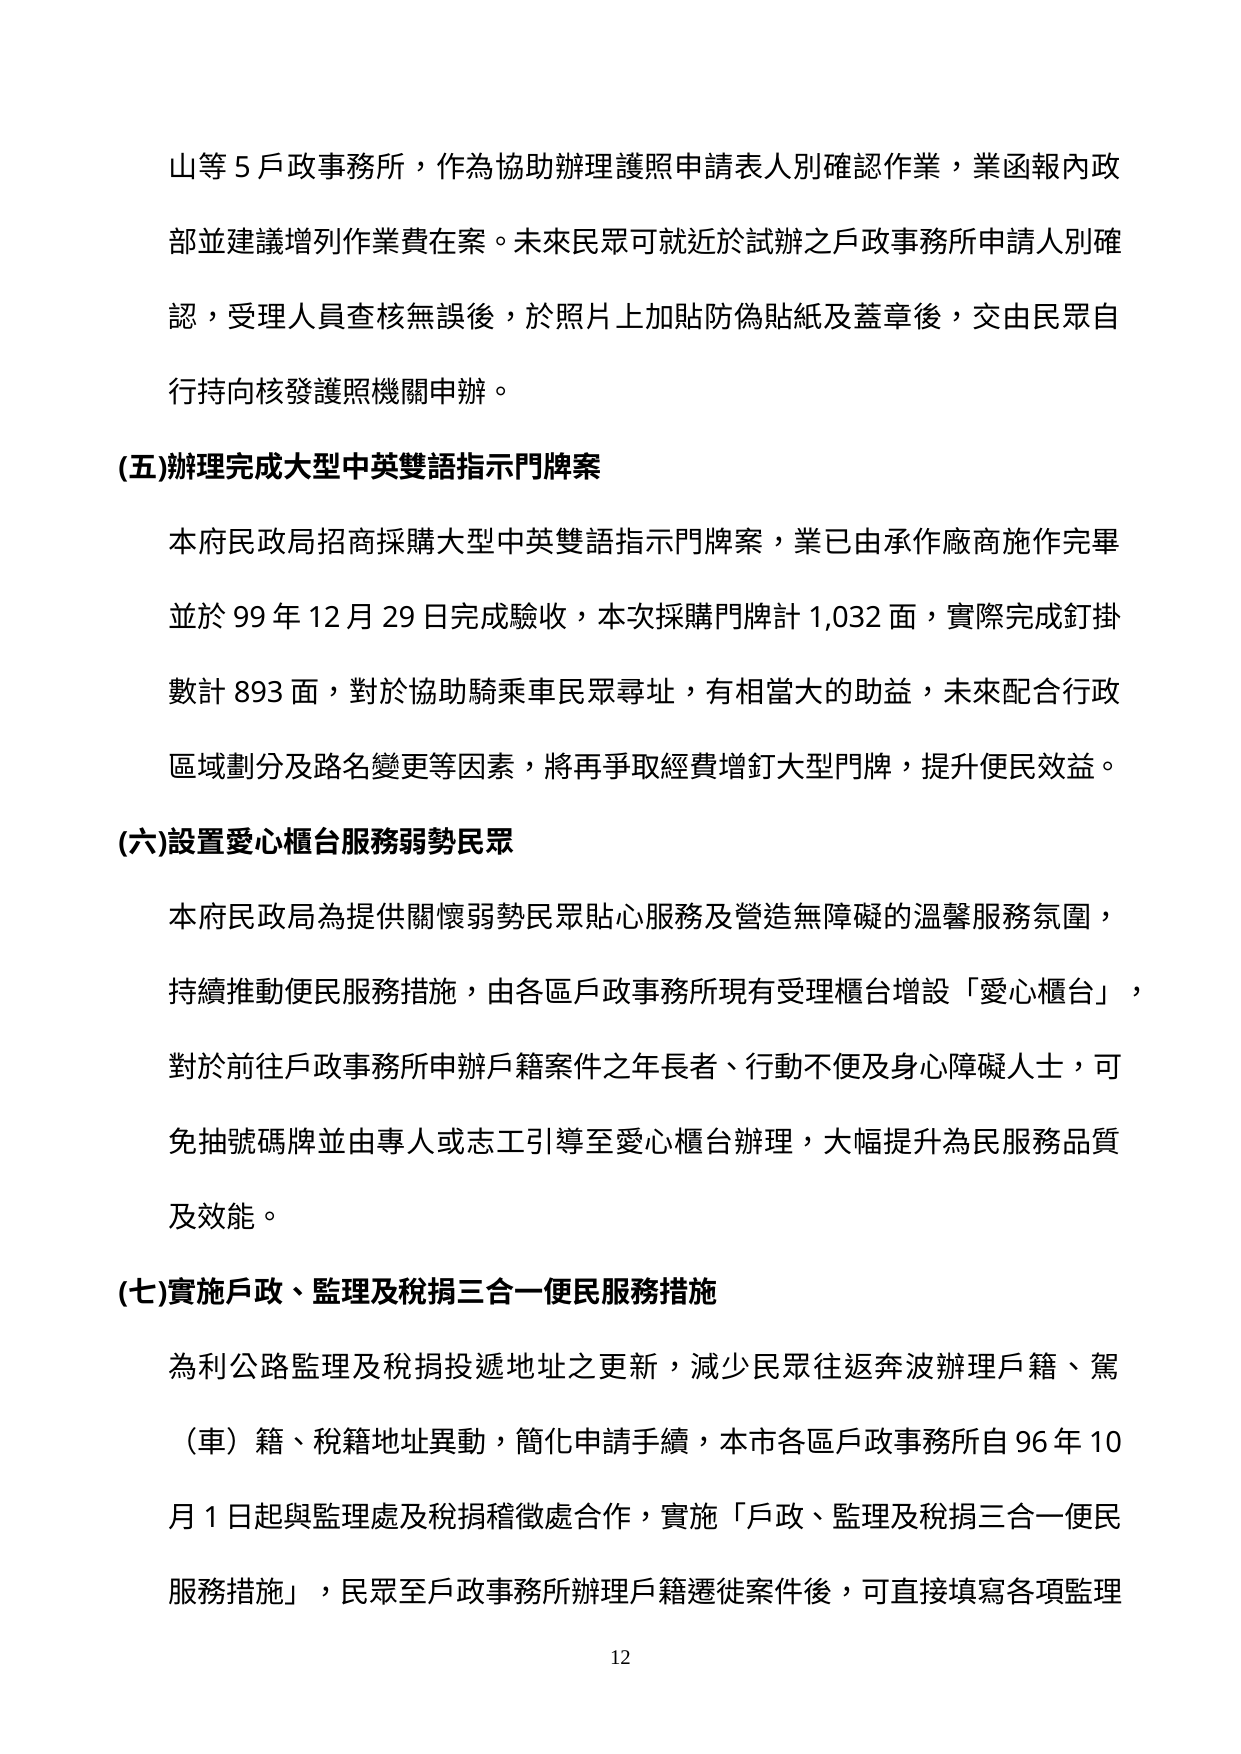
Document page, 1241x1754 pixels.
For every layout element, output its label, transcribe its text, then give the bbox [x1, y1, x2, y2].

text 本府民政局為提供關懷弱勢民眾貼心服務及營造無障礙的溫馨服務氛圍，持續推動便民服務措施，由各區戶政事務所現有受理櫃台增設「愛心櫃台」，對於前往戶政事務所申辦戶籍案件之年長者、行動不便及身心障礙人士，可免抽號碼牌並由專人或志工引導至愛心櫃台辦理，大幅提升為民服務品質及效能。 [168, 877, 1122, 1252]
text (六)設置愛心櫃台服務弱勢民眾 [118, 802, 1122, 877]
text (七)實施戶政、監理及稅捐三合一便民服務措施 [118, 1252, 1122, 1327]
text (五)辦理完成大型中英雙語指示門牌案 [118, 427, 1122, 502]
text 本府民政局招商採購大型中英雙語指示門牌案，業已由承作廠商施作完畢並於99年12月29日完成驗收，本次採購門牌計1,032面，實際完成釘掛數計893面，對於協助騎乘車民眾尋址，有相當大的助益，未來配合行政區域劃分及路名變更等因素，將再爭取經費增釘大型門牌，提升便民效益。 [168, 502, 1122, 802]
text 為利公路監理及稅捐投遞地址之更新，減少民眾往返奔波辦理戶籍、駕（車）籍、稅籍地址異動，簡化申請手續，本市各區戶政事務所自96年10月1日起與監理處及稅捐稽徵處合作，實施「戶政、監理及稅捐三合一便民服務措施」，民眾至戶政事務所辦理戶籍遷徙案件後，可直接填寫各項監理 [168, 1327, 1122, 1627]
text 山等5戶政事務所，作為協助辦理護照申請表人別確認作業，業函報內政部並建議增列作業費在案。未來民眾可就近於試辦之戶政事務所申請人別確認，受理人員查核無誤後，於照片上加貼防偽貼紙及蓋章後，交由民眾自行持向核發護照機關申辦。 [168, 127, 1122, 427]
